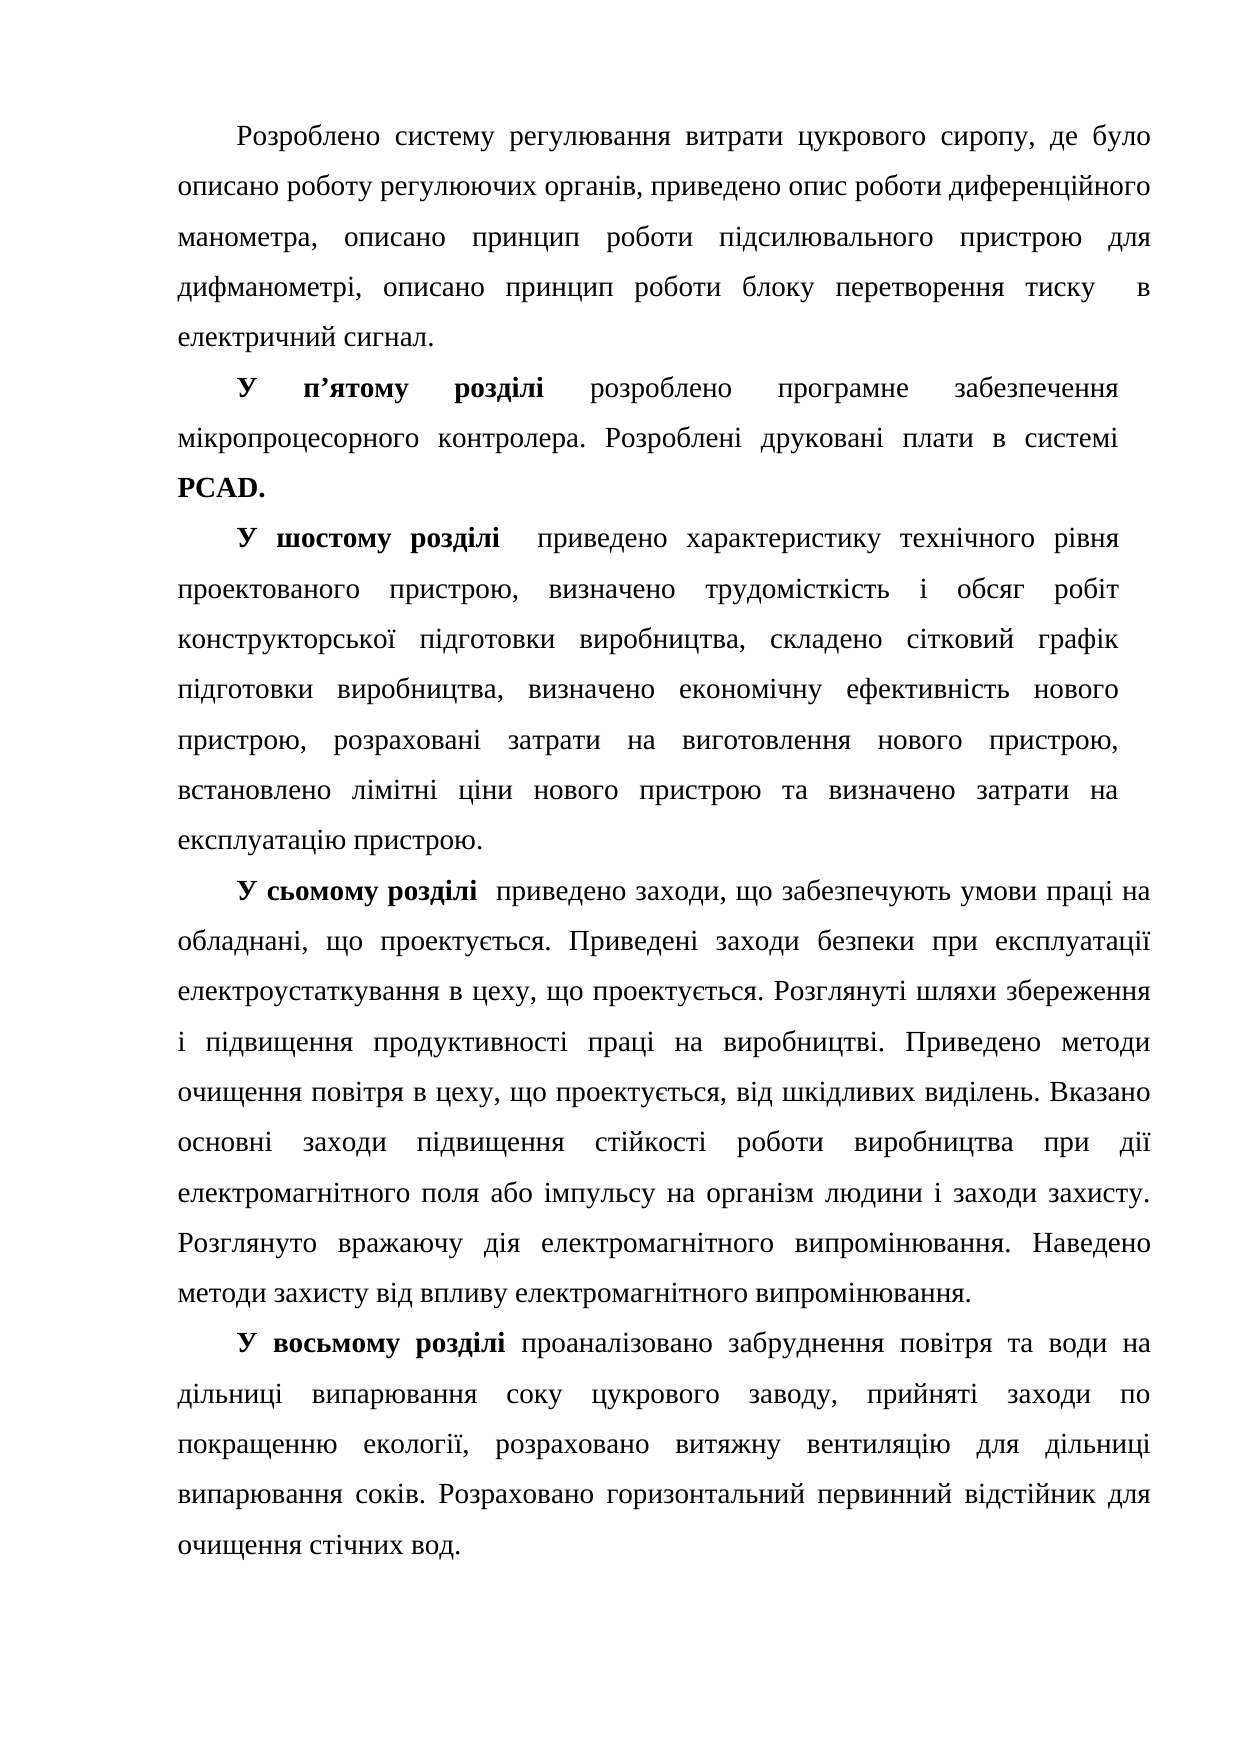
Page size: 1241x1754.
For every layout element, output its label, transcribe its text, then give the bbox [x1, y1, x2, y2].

text У восьмому розділі проаналізовано забруднення повітря та води на дільниці випарювання соку цукрового заводу, прийняті заходи по покращенню екології, розраховано витяжну вентиляцію для дільниці випарювання соків. Розраховано горизонтальний первинний відстійник для очищення стічних вод. [177, 1326, 1152, 1560]
text У п’ятому розділі розроблено програмне забезпечення мікропроцесорного контролера. Розроблені друковані плати в системі PCAD. [177, 370, 1119, 504]
text У шостому розділі приведено характеристику технічного рівня проектованого пристрою, визначено трудомісткість і обсяг робіт конструкторської підготовки виробництва, складено сітковий графік підготовки виробництва, визначено економічну ефективність нового пристрою, розраховані затрати на виготовлення нового пристрою, встановлено лімітні ціни нового пристрою та визначено затрати на експлуатацію пристрою. [177, 521, 1119, 856]
text У сьомому розділі приведено заходи, що забезпечують умови праці на обладнані, що проектується. Приведені заходи безпеки при експлуатації електроустаткування в цеху, що проектується. Розглянуті шляхи збереження і підвищення продуктивності праці на виробництві. Приведено методи очищення повітря в цеху, що проектується, від шкідливих виділень. Вказано основні заходи підвищення стійкості роботи виробництва при дії електромагнітного поля або імпульсу на організм людини і заходи захисту. Розглянуто вражаючу дія електромагнітного випромінювання. Наведено методи захисту від впливу електромагнітного випромінювання. [177, 873, 1152, 1309]
text Розроблено систему регулювання витрати цукрового сиропу, де було описано роботу регулюючих органів, приведено опис роботи диференційного манометра, описано принцип роботи підсилювального пристрою для дифманометрі, описано принцип роботи блоку перетворення тиску в електричний сигнал. [177, 118, 1152, 353]
